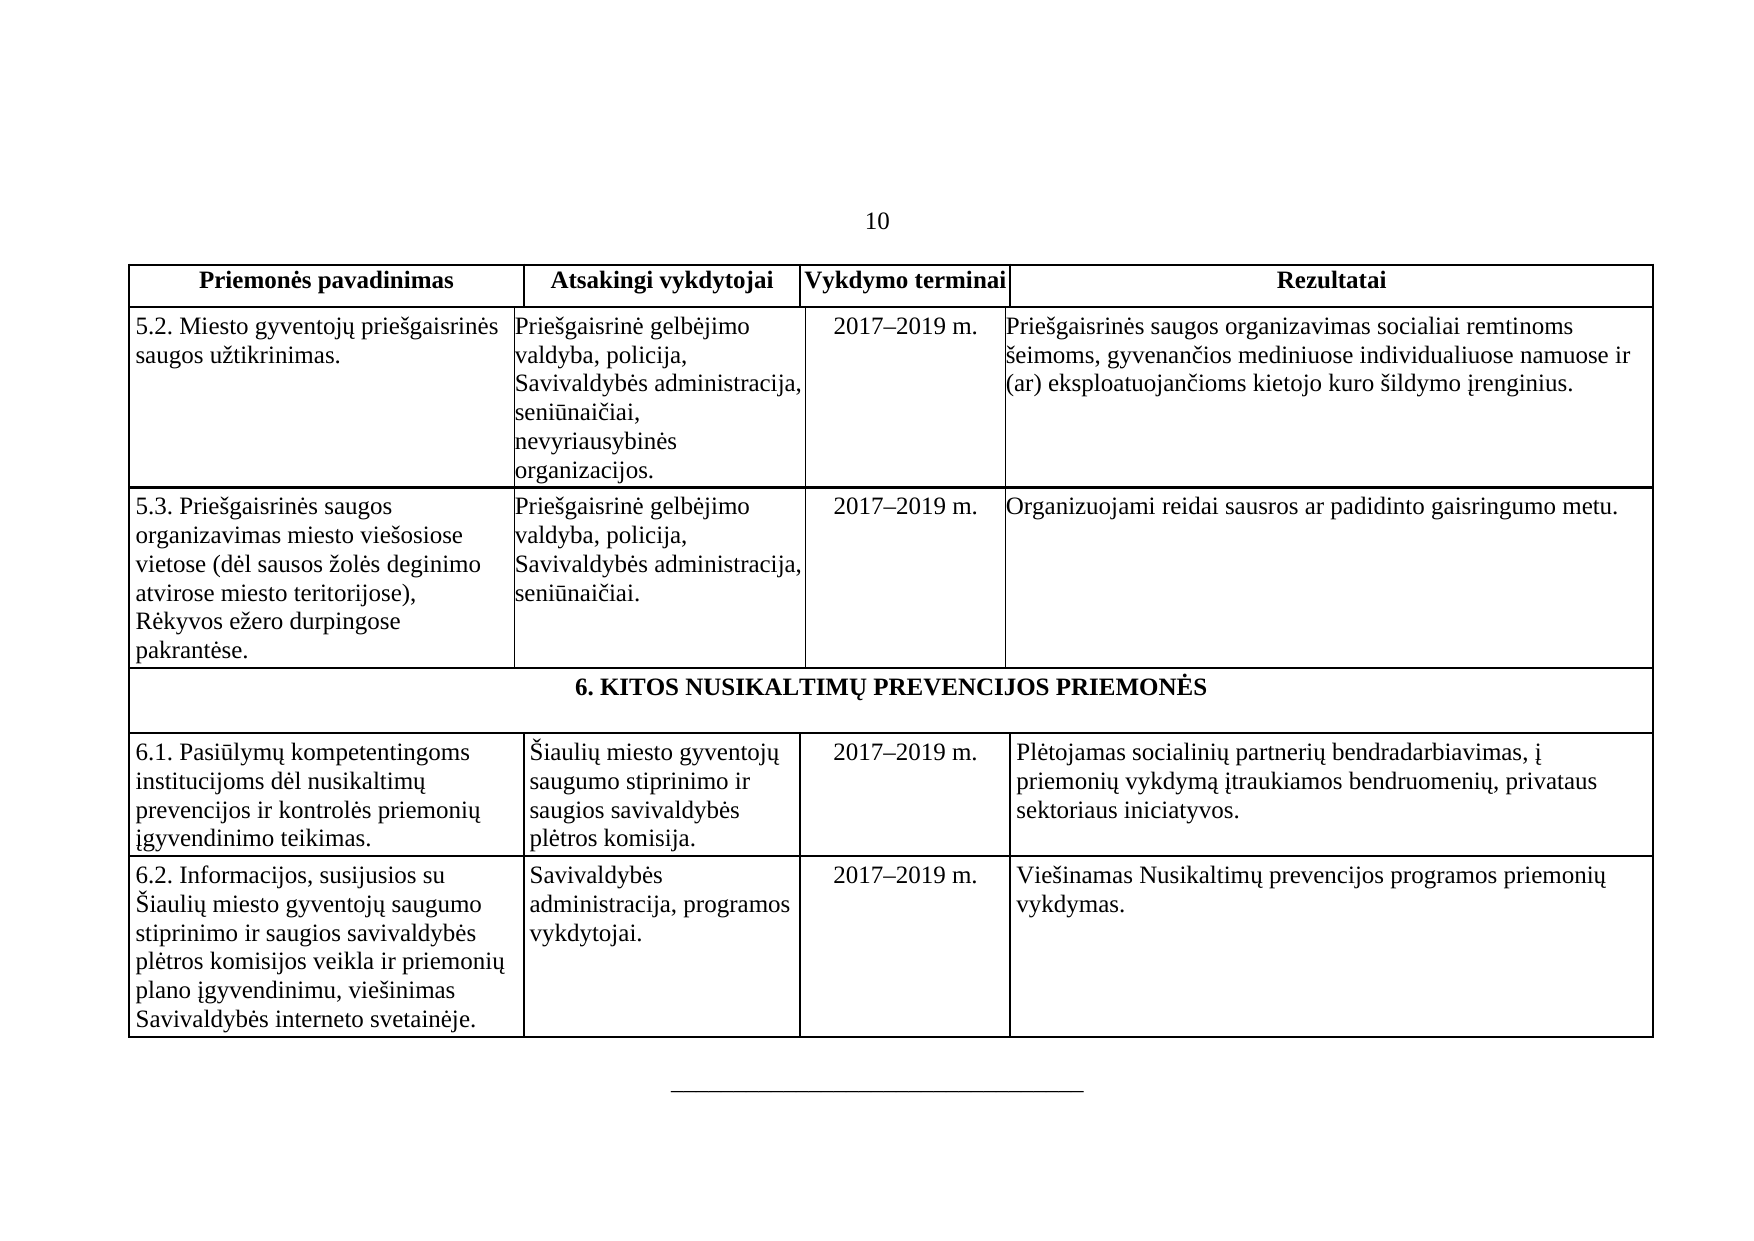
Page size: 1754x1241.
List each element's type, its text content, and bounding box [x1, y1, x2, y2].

table_header Priemonės pavadinimas [130, 266, 523, 306]
table_cell 2017–2019 m. [801, 857, 1009, 1036]
table_cell Priešgaisrinė gelbėjimo valdyba, policija, Savivaldybės administracija, seniūnaičiai. [515, 489, 805, 667]
table_cell 2017–2019 m. [801, 734, 1009, 855]
table_cell Priešgaisrinės saugos organizavimas socialiai remtinoms šeimoms, gyvenančios mediniuose individualiuose namuose ir (ar) eksploatuojančioms kietojo kuro šildymo įrenginius. [1006, 308, 1652, 486]
table_cell 2017–2019 m. [806, 489, 1005, 667]
table_header Vykdymo terminai [801, 266, 1009, 306]
table_cell 6.2. Informacijos, susijusios su Šiaulių miesto gyventojų saugumo stiprinimo ir saugios savivaldybės plėtros komisijos veikla ir priemonių plano įgyvendinimu, viešinimas Savivaldybės interneto svetainėje. [130, 857, 523, 1036]
text _________________________________ [118, 1066, 1636, 1095]
table_cell Organizuojami reidai sausros ar padidinto gaisringumo metu. [1006, 489, 1652, 667]
table_cell 2017–2019 m. [806, 308, 1005, 486]
table_cell 6. KITOS NUSIKALTIMŲ PREVENCIJOS PRIEMONĖS [130, 669, 1652, 732]
table_cell Viešinamas Nusikaltimų prevencijos programos priemonių vykdymas. [1011, 857, 1652, 1036]
table_cell 5.2. Miesto gyventojų priešgaisrinės saugos užtikrinimas. [130, 308, 514, 486]
table_header Rezultatai [1011, 266, 1652, 306]
table_cell 5.3. Priešgaisrinės saugos organizavimas miesto viešosiose vietose (dėl sausos žolės deginimo atvirose miesto teritorijose), Rėkyvos ežero durpingose pakrantėse. [130, 489, 514, 667]
table_cell 6.1. Pasiūlymų kompetentingoms institucijoms dėl nusikaltimų prevencijos ir kontrolės priemonių įgyvendinimo teikimas. [130, 734, 523, 855]
table_cell Plėtojamas socialinių partnerių bendradarbiavimas, į priemonių vykdymą įtraukiamos bendruomenių, privataus sektoriaus iniciatyvos. [1011, 734, 1652, 855]
table_cell Priešgaisrinė gelbėjimo valdyba, policija, Savivaldybės administracija, seniūnaičiai, nevyriausybinės organizacijos. [515, 308, 805, 486]
table_cell Šiaulių miesto gyventojų saugumo stiprinimo ir saugios savivaldybės plėtros komisija. [525, 734, 799, 855]
table_cell Savivaldybės administracija, programos vykdytojai. [525, 857, 799, 1036]
table_header Atsakingi vykdytojai [525, 266, 799, 306]
